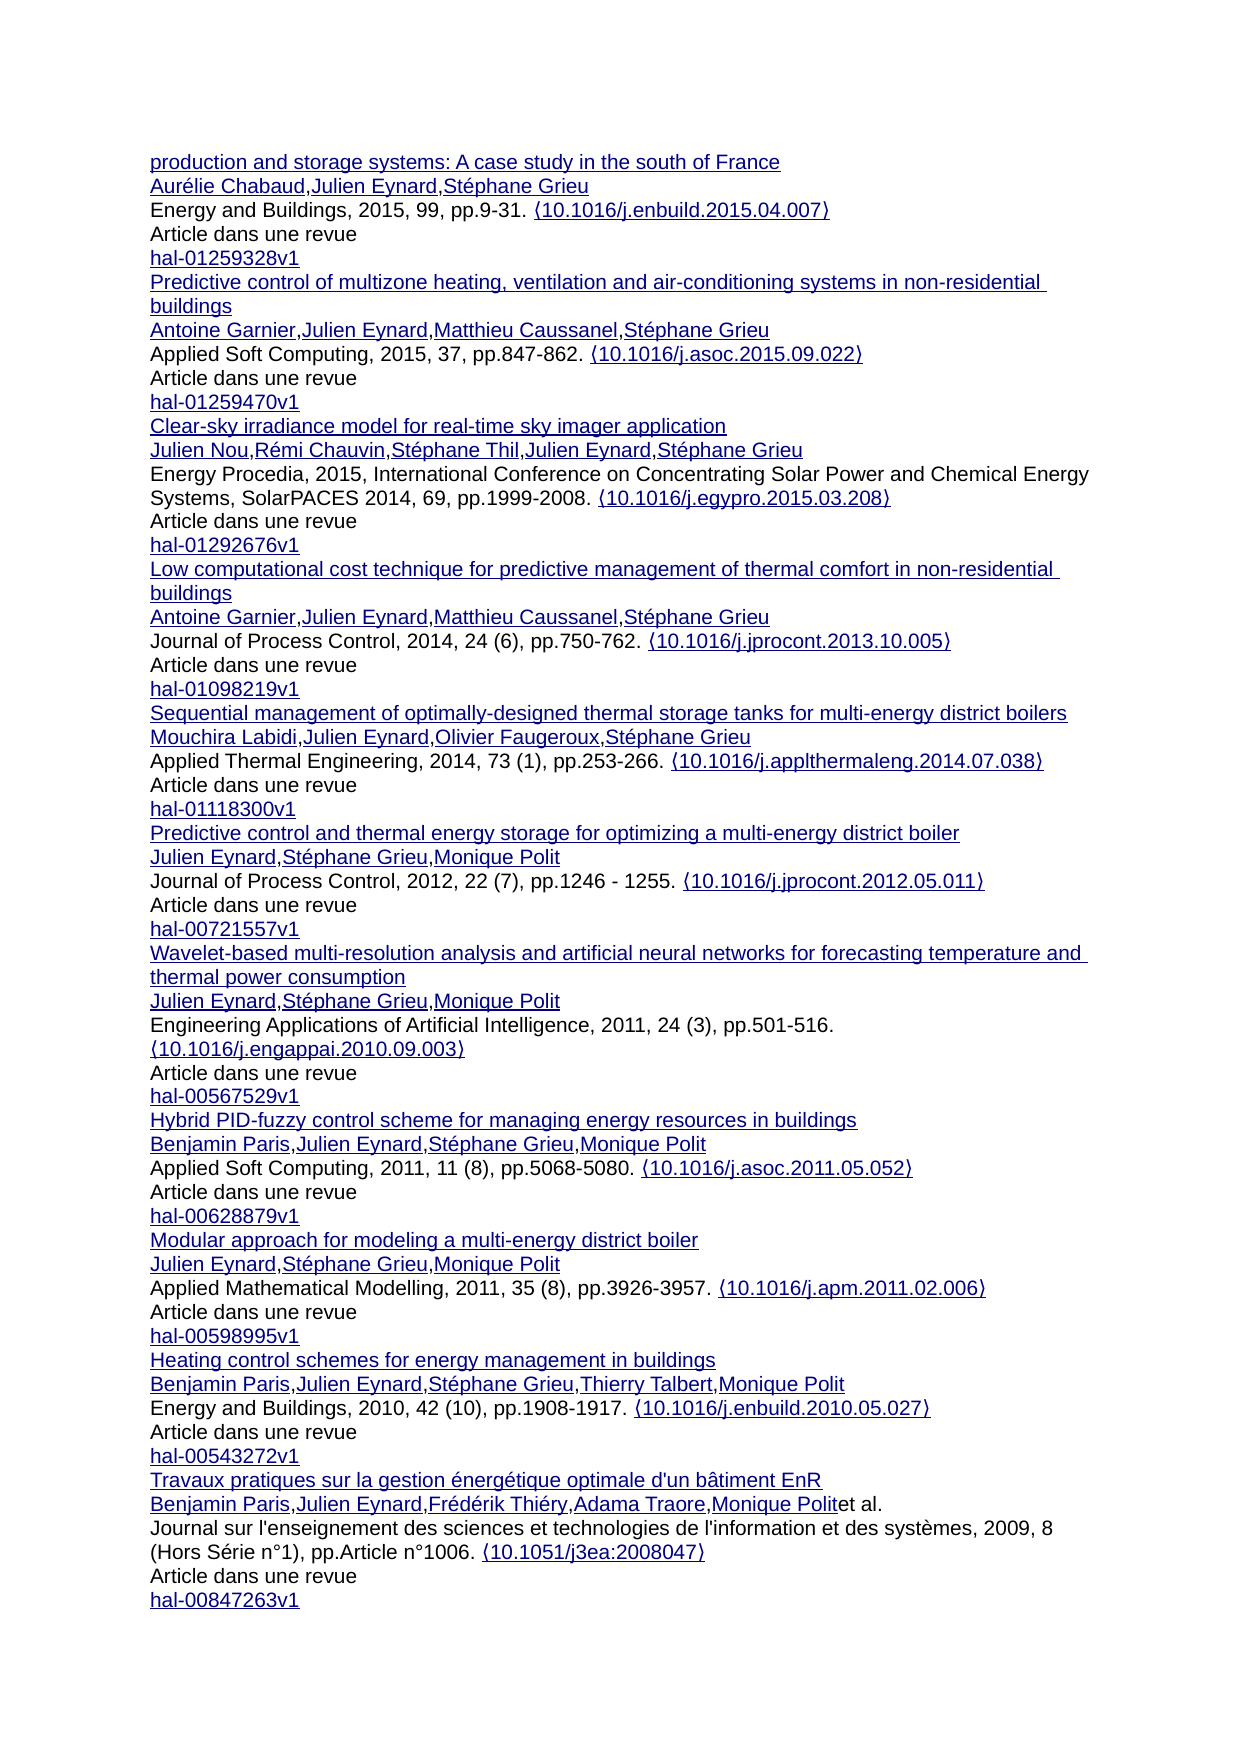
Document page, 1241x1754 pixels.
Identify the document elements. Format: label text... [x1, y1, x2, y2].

table_cell Clear-sky irradiance model for real-time sky imager application Julien Nou,Rémi Chauvin,Stéphane Thil,Julien Eynard,Stéphane Grieu Energy Procedia, 2015, International Conference on Concentrating Solar Power and Chemical Energy Systems, SolarPACES 2014, 69, pp.1999-2008. ⟨10.1016/j.egypro.2015.03.208⟩ Article dans une revue hal-01292676v1 [150, 414, 1090, 557]
table_cell Low computational cost technique for predictive management of thermal comfort in non-residential buildings Antoine Garnier,Julien Eynard,Matthieu Caussanel,Stéphane Grieu Journal of Process Control, 2014, 24 (6), pp.750-762. ⟨10.1016/j.jprocont.2013.10.005⟩ Article dans une revue hal-01098219v1 [150, 557, 1090, 701]
table_cell Hybrid PID-fuzzy control scheme for managing energy resources in buildings Benjamin Paris,Julien Eynard,Stéphane Grieu,Monique Polit Applied Soft Computing, 2011, 11 (8), pp.5068-5080. ⟨10.1016/j.asoc.2011.05.052⟩ Article dans une revue hal-00628879v1 [150, 1108, 1090, 1228]
table_cell Modular approach for modeling a multi-energy district boiler Julien Eynard,Stéphane Grieu,Monique Polit Applied Mathematical Modelling, 2011, 35 (8), pp.3926-3957. ⟨10.1016/j.apm.2011.02.006⟩ Article dans une revue hal-00598995v1 [150, 1228, 1090, 1348]
table_cell Predictive control of multizone heating, ventilation and air-conditioning systems in non-residential buildings Antoine Garnier,Julien Eynard,Matthieu Caussanel,Stéphane Grieu Applied Soft Computing, 2015, 37, pp.847-862. ⟨10.1016/j.asoc.2015.09.022⟩ Article dans une revue hal-01259470v1 [150, 270, 1090, 413]
table_cell Wavelet-based multi-resolution analysis and artificial neural networks for forecasting temperature and thermal power consumption Julien Eynard,Stéphane Grieu,Monique Polit Engineering Applications of Artificial Intelligence, 2011, 24 (3), pp.501-516. ⟨10.1016/j.engappai.2010.09.003⟩ Article dans une revue hal-00567529v1 [150, 941, 1090, 1108]
table_cell Predictive control and thermal energy storage for optimizing a multi-energy district boiler Julien Eynard,Stéphane Grieu,Monique Polit Journal of Process Control, 2012, 22 (7), pp.1246 - 1255. ⟨10.1016/j.jprocont.2012.05.011⟩ Article dans une revue hal-00721557v1 [150, 821, 1090, 941]
table_cell Heating control schemes for energy management in buildings Benjamin Paris,Julien Eynard,Stéphane Grieu,Thierry Talbert,Monique Polit Energy and Buildings, 2010, 42 (10), pp.1908-1917. ⟨10.1016/j.enbuild.2010.05.027⟩ Article dans une revue hal-00543272v1 [150, 1348, 1090, 1468]
table_cell Sequential management of optimally-designed thermal storage tanks for multi-energy district boilers Mouchira Labidi,Julien Eynard,Olivier Faugeroux,Stéphane Grieu Applied Thermal Engineering, 2014, 73 (1), pp.253-266. ⟨10.1016/j.applthermaleng.2014.07.038⟩ Article dans une revue hal-01118300v1 [150, 701, 1090, 821]
table_cell production and storage systems: A case study in the south of France Aurélie Chabaud,Julien Eynard,Stéphane Grieu Energy and Buildings, 2015, 99, pp.9-31. ⟨10.1016/j.enbuild.2015.04.007⟩ Article dans une revue hal-01259328v1 [150, 150, 1090, 270]
table_cell Travaux pratiques sur la gestion énergétique optimale d'un bâtiment EnR Benjamin Paris,Julien Eynard,Frédérik Thiéry,Adama Traore,Monique Politet al. Journal sur l'enseignement des sciences et technologies de l'information et des systèmes, 2009, 8 (Hors Série n°1), pp.Article n°1006. ⟨10.1051/j3ea:2008047⟩ Article dans une revue hal-00847263v1 [150, 1468, 1090, 1611]
